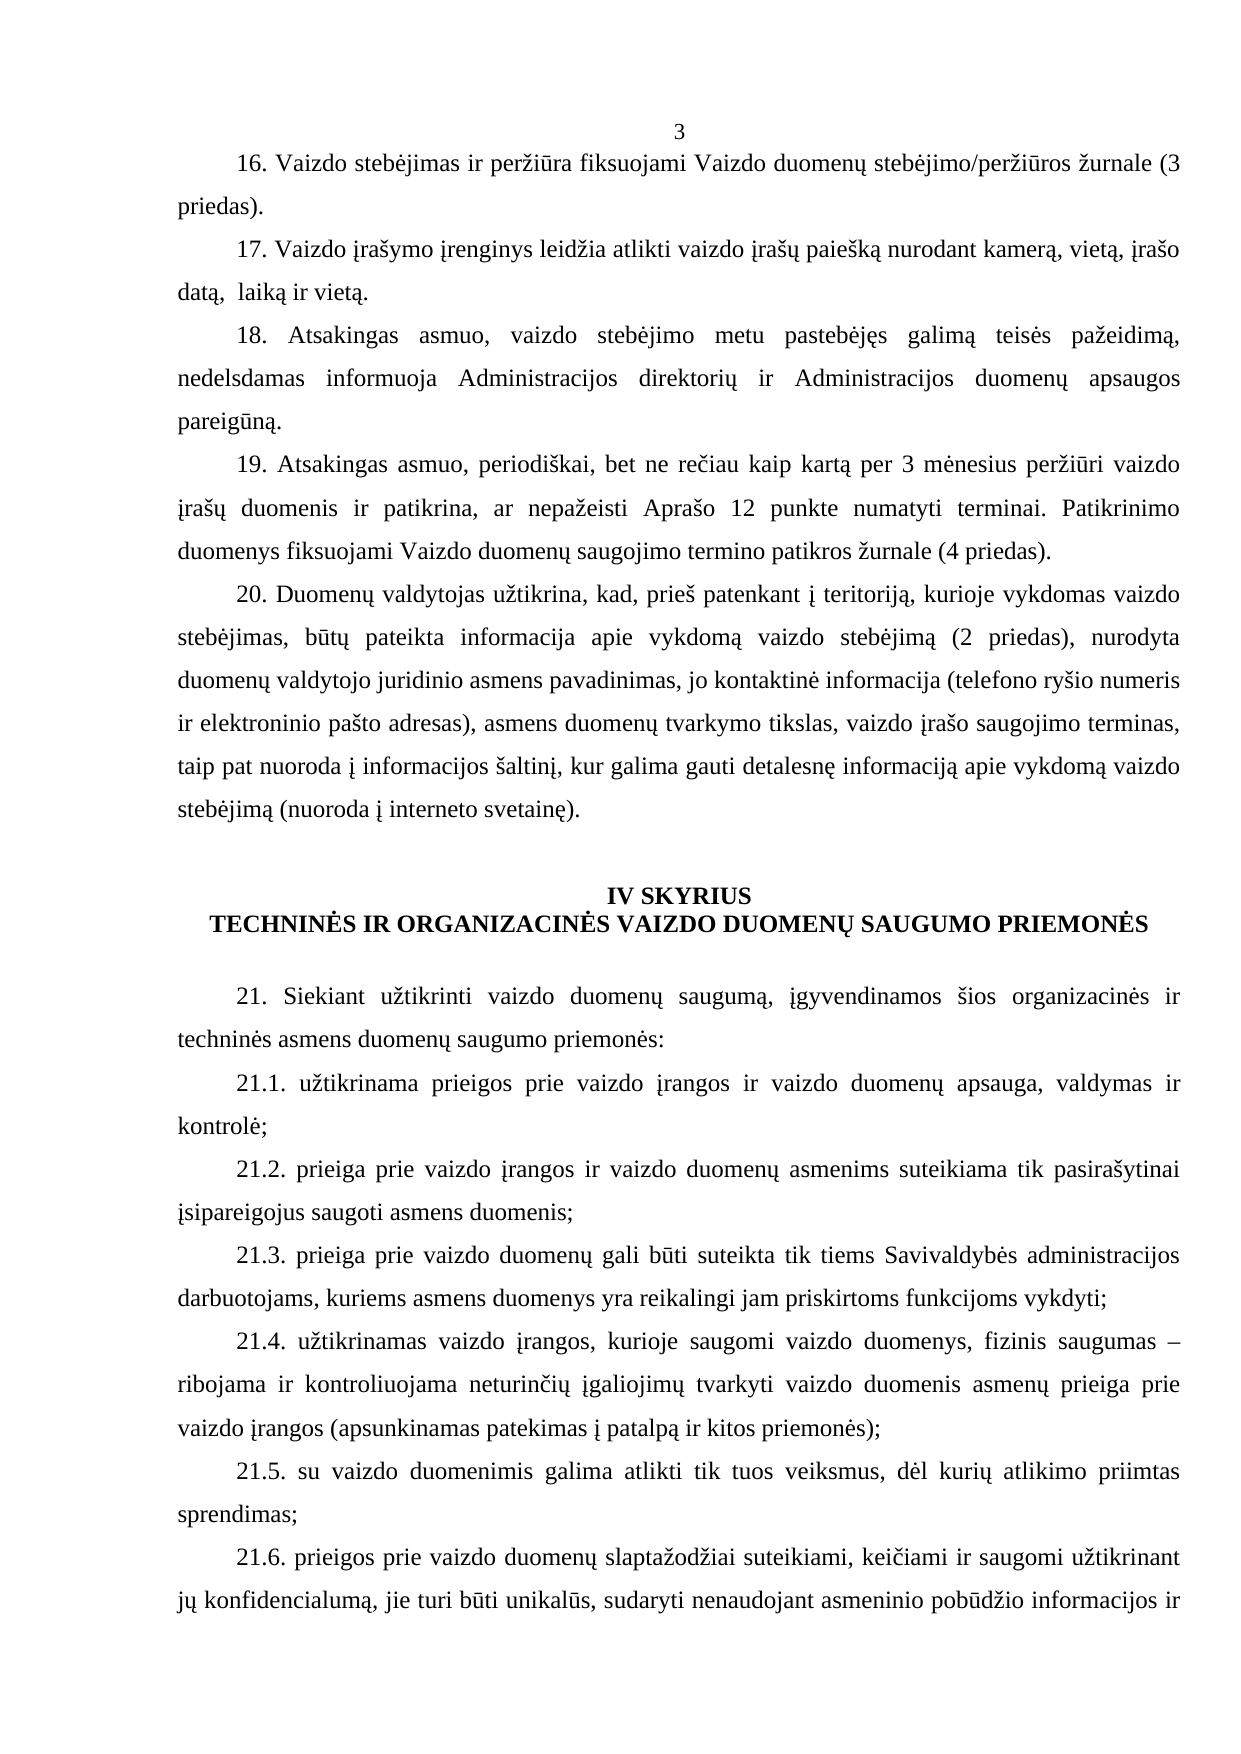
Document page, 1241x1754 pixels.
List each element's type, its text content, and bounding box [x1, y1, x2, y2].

text IV SKYRIUS [177, 881, 1181, 909]
text 21.6. prieigos prie vaizdo duomenų slaptažodžiai suteikiami, keičiami ir saugomi užtikrinant jų konfidencialumą, jie turi būti unikalūs, sudaryti nenaudojant asmeninio pobūdžio informacijos ir [177, 1542, 1181, 1614]
text 16. Vaizdo stebėjimas ir peržiūra fiksuojami Vaizdo duomenų stebėjimo/peržiūros žurnale (3 priedas). [177, 148, 1181, 219]
text 21.3. prieiga prie vaizdo duomenų gali būti suteikta tik tiems Savivaldybės administracijos darbuotojams, kuriems asmens duomenys yra reikalingi jam priskirtoms funkcijoms vykdyti; [177, 1240, 1181, 1312]
text 21.2. prieiga prie vaizdo įrangos ir vaizdo duomenų asmenims suteikiama tik pasirašytinai įsipareigojus saugoti asmens duomenis; [177, 1154, 1181, 1226]
text 19. Atsakingas asmuo, periodiškai, bet ne rečiau kaip kartą per 3 mėnesius peržiūri vaizdo įrašų duomenis ir patikrina, ar nepažeisti Aprašo 12 punkte numatyti terminai. Patikrinimo duomenys fiksuojami Vaizdo duomenų saugojimo termino patikros žurnale (4 priedas). [177, 449, 1181, 564]
text 17. Vaizdo įrašymo įrenginys leidžia atlikti vaizdo įrašų paiešką nurodant kamerą, vietą, įrašo datą, laiką ir vietą. [177, 234, 1181, 306]
text 21.1. užtikrinama prieigos prie vaizdo įrangos ir vaizdo duomenų apsauga, valdymas ir kontrolė; [177, 1068, 1181, 1139]
text 18. Atsakingas asmuo, vaizdo stebėjimo metu pastebėjęs galimą teisės pažeidimą, nedelsdamas informuoja Administracijos direktorių ir Administracijos duomenų apsaugos pareigūną. [177, 320, 1181, 435]
text 21.5. su vaizdo duomenimis galima atlikti tik tuos veiksmus, dėl kurių atlikimo priimtas sprendimas; [177, 1456, 1181, 1528]
text 20. Duomenų valdytojas užtikrina, kad, prieš patenkant į teritoriją, kurioje vykdomas vaizdo stebėjimas, būtų pateikta informacija apie vykdomą vaizdo stebėjimą (2 priedas), nurodyta duomenų valdytojo juridinio asmens pavadinimas, jo kontaktinė informacija (telefono ryšio numeris ir elektroninio pašto adresas), asmens duomenų tvarkymo tikslas, vaizdo įrašo saugojimo terminas, taip pat nuoroda į informacijos šaltinį, kur galima gauti detalesnę informaciją apie vykdomą vaizdo stebėjimą (nuoroda į interneto svetainę). [177, 579, 1181, 823]
text 21. Siekiant užtikrinti vaizdo duomenų saugumą, įgyvendinamos šios organizacinės ir techninės asmens duomenų saugumo priemonės: [177, 981, 1181, 1053]
text 21.4. užtikrinamas vaizdo įrangos, kurioje saugomi vaizdo duomenys, fizinis saugumas – ribojama ir kontroliuojama neturinčių įgaliojimų tvarkyti vaizdo duomenis asmenų prieiga prie vaizdo įrangos (apsunkinamas patekimas į patalpą ir kitos priemonės); [177, 1326, 1181, 1441]
text TECHNINĖS IR ORGANIZACINĖS VAIZDO DUOMENŲ SAUGUMO PRIEMONĖS [177, 909, 1181, 938]
